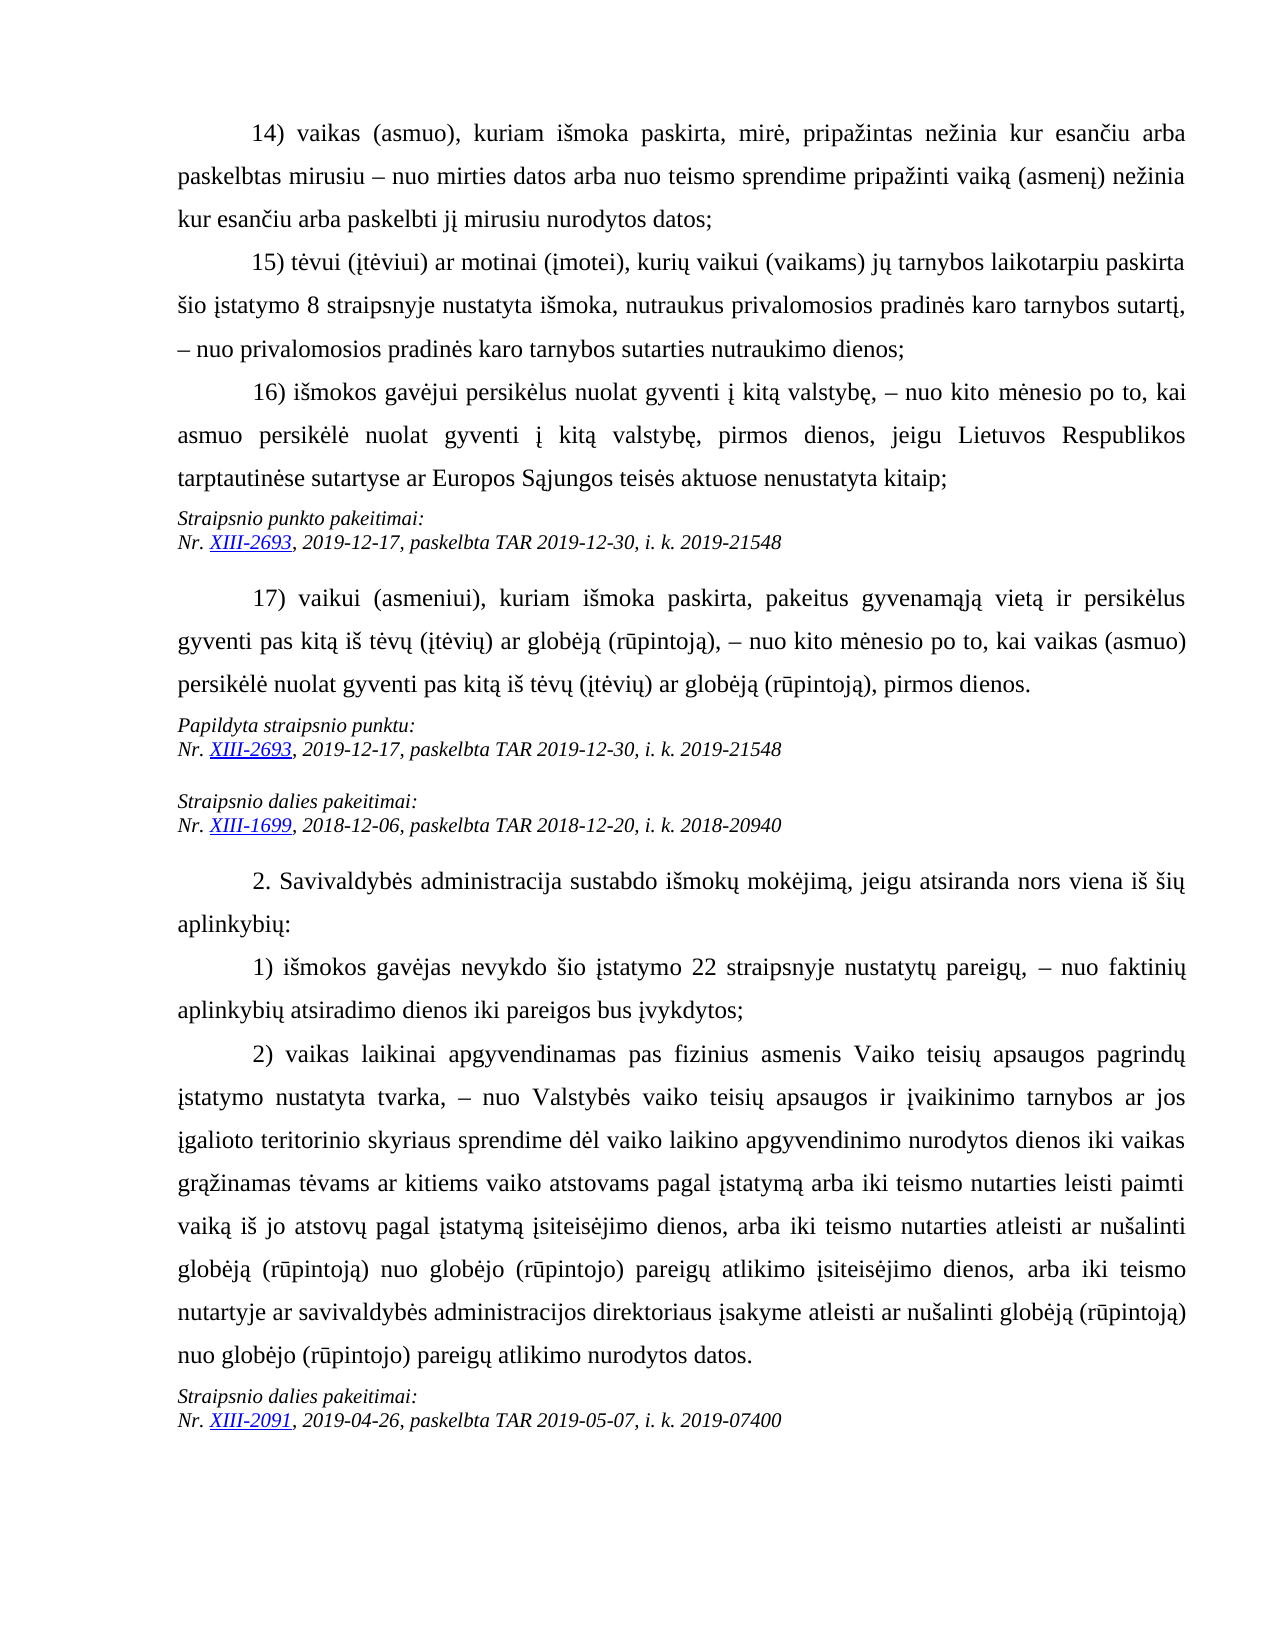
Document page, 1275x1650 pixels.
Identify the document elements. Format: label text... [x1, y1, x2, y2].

text 16) išmokos gavėjui persikėlus nuolat gyventi į kitą valstybę, – nuo kito mėnesio po to, kai asmuo persikėlė nuolat gyventi į kitą valstybę, pirmos dienos, jeigu Lietuvos Respublikos tarptautinėse sutartyse ar Europos Sąjungos teisės aktuose nenustatyta kitaip; [177, 377, 1186, 492]
text 1) išmokos gavėjas nevykdo šio įstatymo 22 straipsnyje nustatytų pareigų, – nuo faktinių aplinkybių atsiradimo dienos iki pareigos bus įvykdytos; [177, 952, 1186, 1024]
text 14) vaikas (asmuo), kuriam išmoka paskirta, mirė, pripažintas nežinia kur esančiu arba paskelbtas mirusiu – nuo mirties datos arba nuo teismo sprendime pripažinti vaiką (asmenį) nežinia kur esančiu arba paskelbti jį mirusiu nurodytos datos; [177, 118, 1186, 233]
text 2) vaikas laikinai apgyvendinamas pas fizinius asmenis Vaiko teisių apsaugos pagrindų įstatymo nustatyta tvarka, – nuo Valstybės vaiko teisių apsaugos ir įvaikinimo tarnybos ar jos įgalioto teritorinio skyriaus sprendime dėl vaiko laikino apgyvendinimo nurodytos dienos iki vaikas grąžinamas tėvams ar kitiems vaiko atstovams pagal įstatymą arba iki teismo nutarties leisti paimti vaiką iš jo atstovų pagal įstatymą įsiteisėjimo dienos, arba iki teismo nutarties atleisti ar nušalinti globėją (rūpintoją) nuo globėjo (rūpintojo) pareigų atlikimo įsiteisėjimo dienos, arba iki teismo nutartyje ar savivaldybės administracijos direktoriaus įsakyme atleisti ar nušalinti globėją (rūpintoją) nuo globėjo (rūpintojo) pareigų atlikimo nurodytos datos. [177, 1039, 1186, 1369]
text Papildyta straipsnio punktu: [177, 712, 1186, 737]
text Straipsnio dalies pakeitimai: [177, 789, 1186, 813]
text Nr. XIII-1699, 2018-12-06, paskelbta TAR 2018-12-20, i. k. 2018-20940 [177, 813, 1186, 837]
text Nr. XIII-2693, 2019-12-17, paskelbta TAR 2019-12-30, i. k. 2019-21548 [177, 737, 1186, 761]
text 17) vaikui (asmeniui), kuriam išmoka paskirta, pakeitus gyvenamąją vietą ir persikėlus gyventi pas kitą iš tėvų (įtėvių) ar globėją (rūpintoją), – nuo kito mėnesio po to, kai vaikas (asmuo) persikėlė nuolat gyventi pas kitą iš tėvų (įtėvių) ar globėją (rūpintoją), pirmos dienos. [177, 583, 1186, 698]
text Nr. XIII-2091, 2019-04-26, paskelbta TAR 2019-05-07, i. k. 2019-07400 [177, 1408, 1186, 1432]
text Nr. XIII-2693, 2019-12-17, paskelbta TAR 2019-12-30, i. k. 2019-21548 [177, 530, 1186, 554]
text 15) tėvui (įtėviui) ar motinai (įmotei), kurių vaikui (vaikams) jų tarnybos laikotarpiu paskirta šio įstatymo 8 straipsnyje nustatyta išmoka, nutraukus privalomosios pradinės karo tarnybos sutartį, – nuo privalomosios pradinės karo tarnybos sutarties nutraukimo dienos; [177, 247, 1186, 362]
text Straipsnio dalies pakeitimai: [177, 1384, 1186, 1408]
text Straipsnio punkto pakeitimai: [177, 506, 1186, 530]
text 2. Savivaldybės administracija sustabdo išmokų mokėjimą, jeigu atsiranda nors viena iš šių aplinkybių: [177, 866, 1186, 938]
